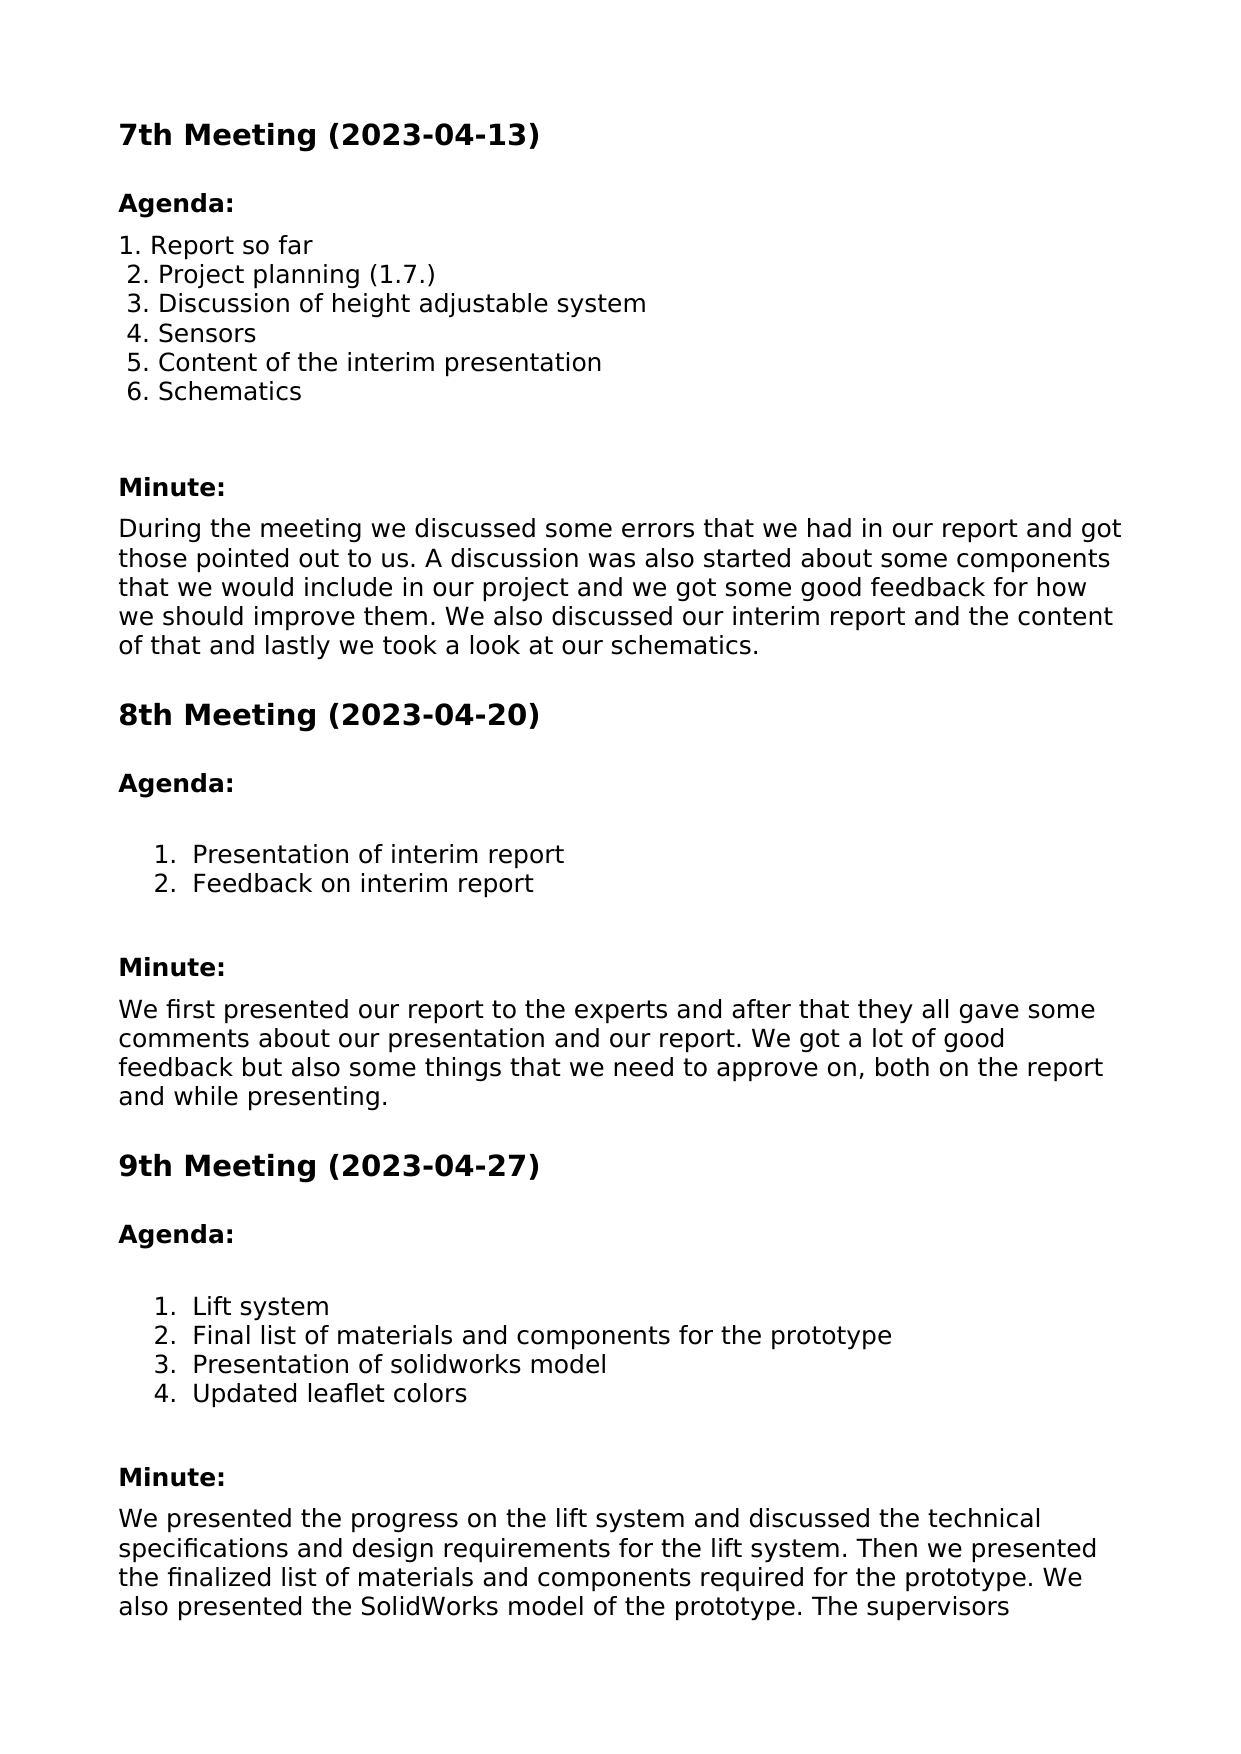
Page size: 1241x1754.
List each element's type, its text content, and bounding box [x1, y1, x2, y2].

subtitle 9th Meeting (2023-04-27) [118, 1149, 1122, 1183]
list Lift system [177, 1292, 1122, 1321]
list Feedback on interim report [177, 870, 1122, 899]
subtitle 7th Meeting (2023-04-13) [118, 118, 1122, 152]
subtitle Minute: [118, 953, 1122, 982]
subtitle Agenda: [118, 189, 1122, 219]
list Final list of materials and components for the prototype [177, 1321, 1122, 1350]
subtitle Minute: [118, 1463, 1122, 1492]
subtitle Agenda: [118, 769, 1122, 798]
subtitle 8th Meeting (2023-04-20) [118, 698, 1122, 732]
subtitle Agenda: [118, 1221, 1122, 1250]
text We first presented our report to the experts and after that they all gave some comments about our presentation and our report. We got a lot of good feedback but also some things that we need to approve on, both on the report and while presenting. [118, 995, 1122, 1112]
subtitle Minute: [118, 473, 1122, 502]
text We presented the progress on the lift system and discussed the technical specifications and design requirements for the lift system. Then we presented the finalized list of materials and components required for the prototype. We also presented the SolidWorks model of the prototype. The supervisors [118, 1504, 1122, 1621]
text 1. Report so far 2. Project planning (1.7.) 3. Discussion of height adjustable system 4. Sensors 5. Content of the interim presentation 6. Schematics [118, 231, 1122, 435]
text During the meeting we discussed some errors that we had in our report and got those pointed out to us. A discussion was also started about some components that we would include in our project and we got some good feedback for how we should improve them. We also discussed our interim report and the content of that and lastly we took a look at our schematics. [118, 514, 1122, 660]
list Presentation of solidworks model [177, 1350, 1122, 1379]
list Presentation of interim report [177, 841, 1122, 870]
list Updated leaflet colors [177, 1379, 1122, 1408]
